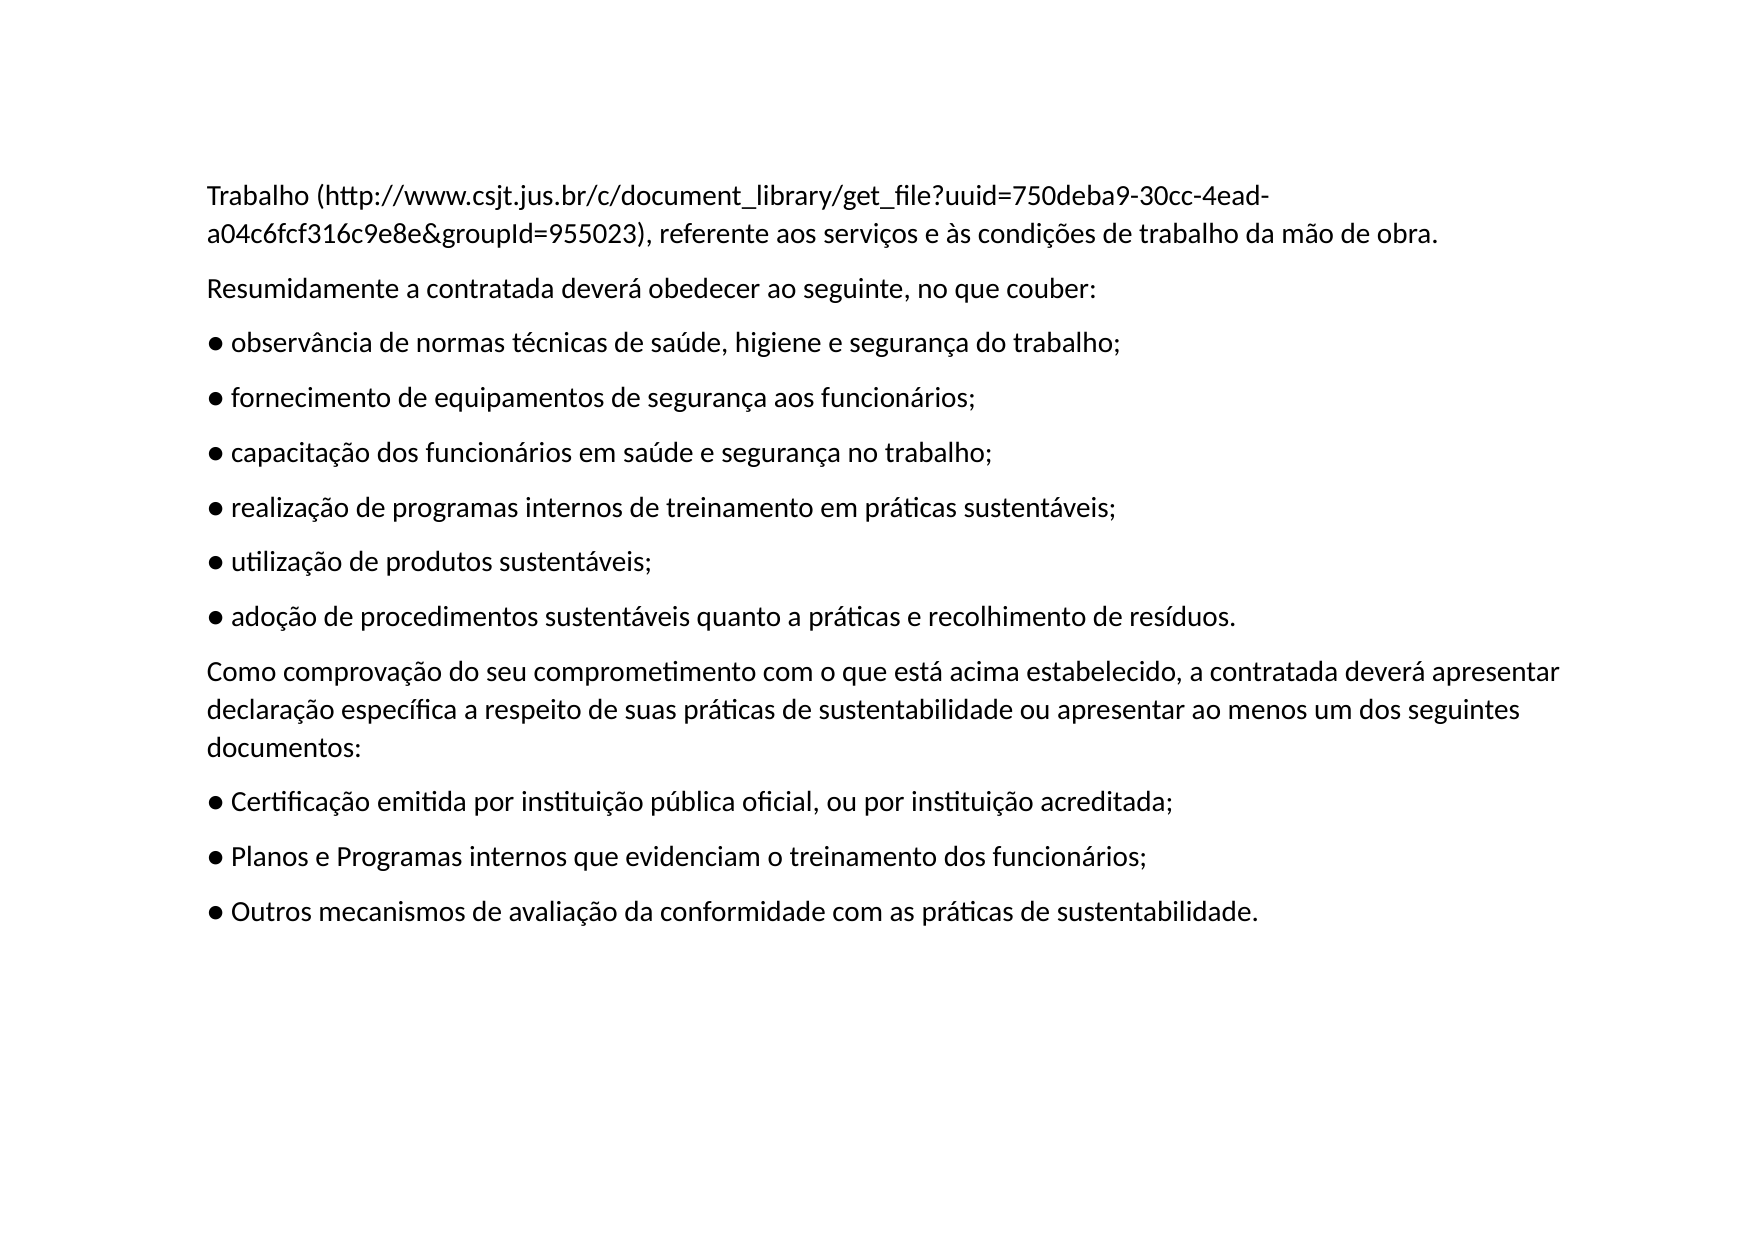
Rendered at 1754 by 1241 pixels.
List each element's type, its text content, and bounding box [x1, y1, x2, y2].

text ● observância de normas técnicas de saúde, higiene e segurança do trabalho; [207, 324, 1606, 360]
text ● Planos e Programas internos que evidenciam o treinamento dos funcionários; [207, 838, 1606, 874]
text Como comprovação do seu comprometimento com o que está acima estabelecido, a contratada deverá apresentar declaração específica a respeito de suas práticas de sustentabilidade ou apresentar ao menos um dos seguintes documentos: [207, 653, 1606, 764]
text Trabalho (http://www.csjt.jus.br/c/document_library/get_file?uuid=750deba9-30cc-4ead-a04c6fcf316c9e8e&groupId=955023), referente aos serviços e às condições de trabalho da mão de obra. [207, 177, 1606, 251]
text ● adoção de procedimentos sustentáveis quanto a práticas e recolhimento de resíduos. [207, 598, 1606, 634]
text ● Certificação emitida por instituição pública oficial, ou por instituição acreditada; [207, 783, 1606, 819]
text Resumidamente a contratada deverá obedecer ao seguinte, no que couber: [207, 270, 1606, 306]
text ● capacitação dos funcionários em saúde e segurança no trabalho; [207, 434, 1606, 469]
text ● fornecimento de equipamentos de segurança aos funcionários; [207, 379, 1606, 415]
text ● realização de programas internos de treinamento em práticas sustentáveis; [207, 489, 1606, 524]
text ● Outros mecanismos de avaliação da conformidade com as práticas de sustentabilidade. [207, 893, 1606, 928]
text ● utilização de produtos sustentáveis; [207, 543, 1606, 579]
